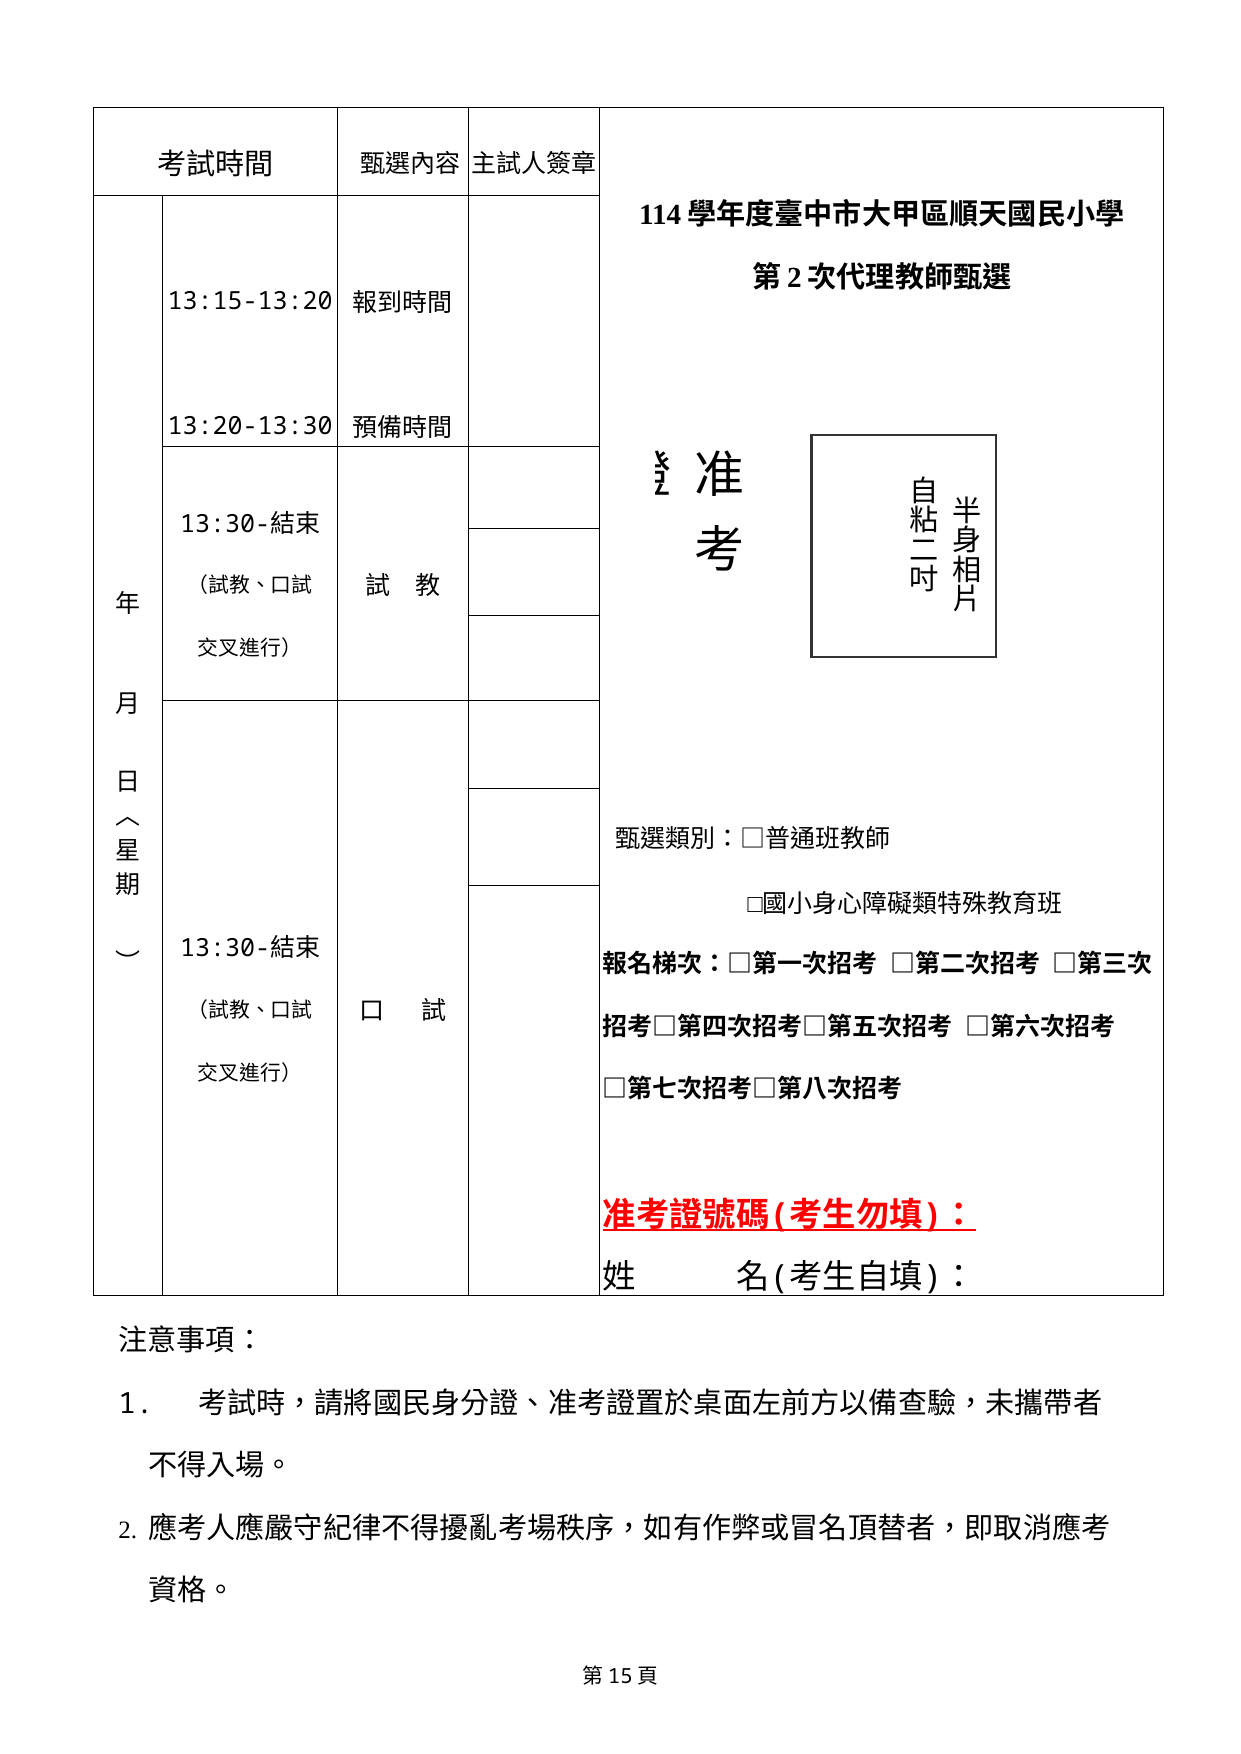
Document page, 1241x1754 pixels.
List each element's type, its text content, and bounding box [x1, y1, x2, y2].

table_cell [469, 789, 599, 885]
table_header 考試時間 [94, 108, 337, 195]
list 應考人應嚴守紀律不得擾亂考場秩序，如有作弊或冒名頂替者，即取消應考資格。 [118, 1484, 1122, 1609]
list 考試時，請將國民身分證、准考證置於桌面左前方以備查驗，未攜帶者不得入場。 [118, 1359, 1122, 1484]
table_cell 13:30-結束 （試教、口試 交叉進行） [163, 701, 337, 1295]
table_cell [469, 701, 599, 788]
table_cell [469, 529, 599, 615]
table_cell 口 試 [338, 701, 468, 1295]
table_cell 試 教 [338, 447, 468, 699]
table_cell [469, 447, 599, 528]
table_header 114學年度臺中市大甲區順天國民小學 第2次代理教師甄選 甄選類別：□普通班教師 □國小身心障礙類特殊教育班 報名梯次：□第一次招考 □第二次招考 □第三次招考□第四次招考□第五次招考 □第六次招考 □第七次招考□第八次招考 准考證號碼(考生勿填)： 姓 名(考生自填)： [600, 108, 1163, 1295]
text 注意事項： [118, 1296, 1122, 1359]
table_cell [469, 886, 599, 1295]
table_cell 年 月 日〈星期 ︶ [94, 196, 162, 1295]
table_cell [469, 196, 599, 446]
table_cell [469, 616, 599, 699]
table_cell 13:15-13:20 13:20-13:30 [163, 196, 337, 446]
table_cell 報到時間 預備時間 [338, 196, 468, 446]
table_header 甄選內容 [338, 108, 468, 195]
table_header 主試人簽章 [469, 108, 599, 195]
table_cell 13:30-結束 （試教、口試 交叉進行） [163, 447, 337, 699]
